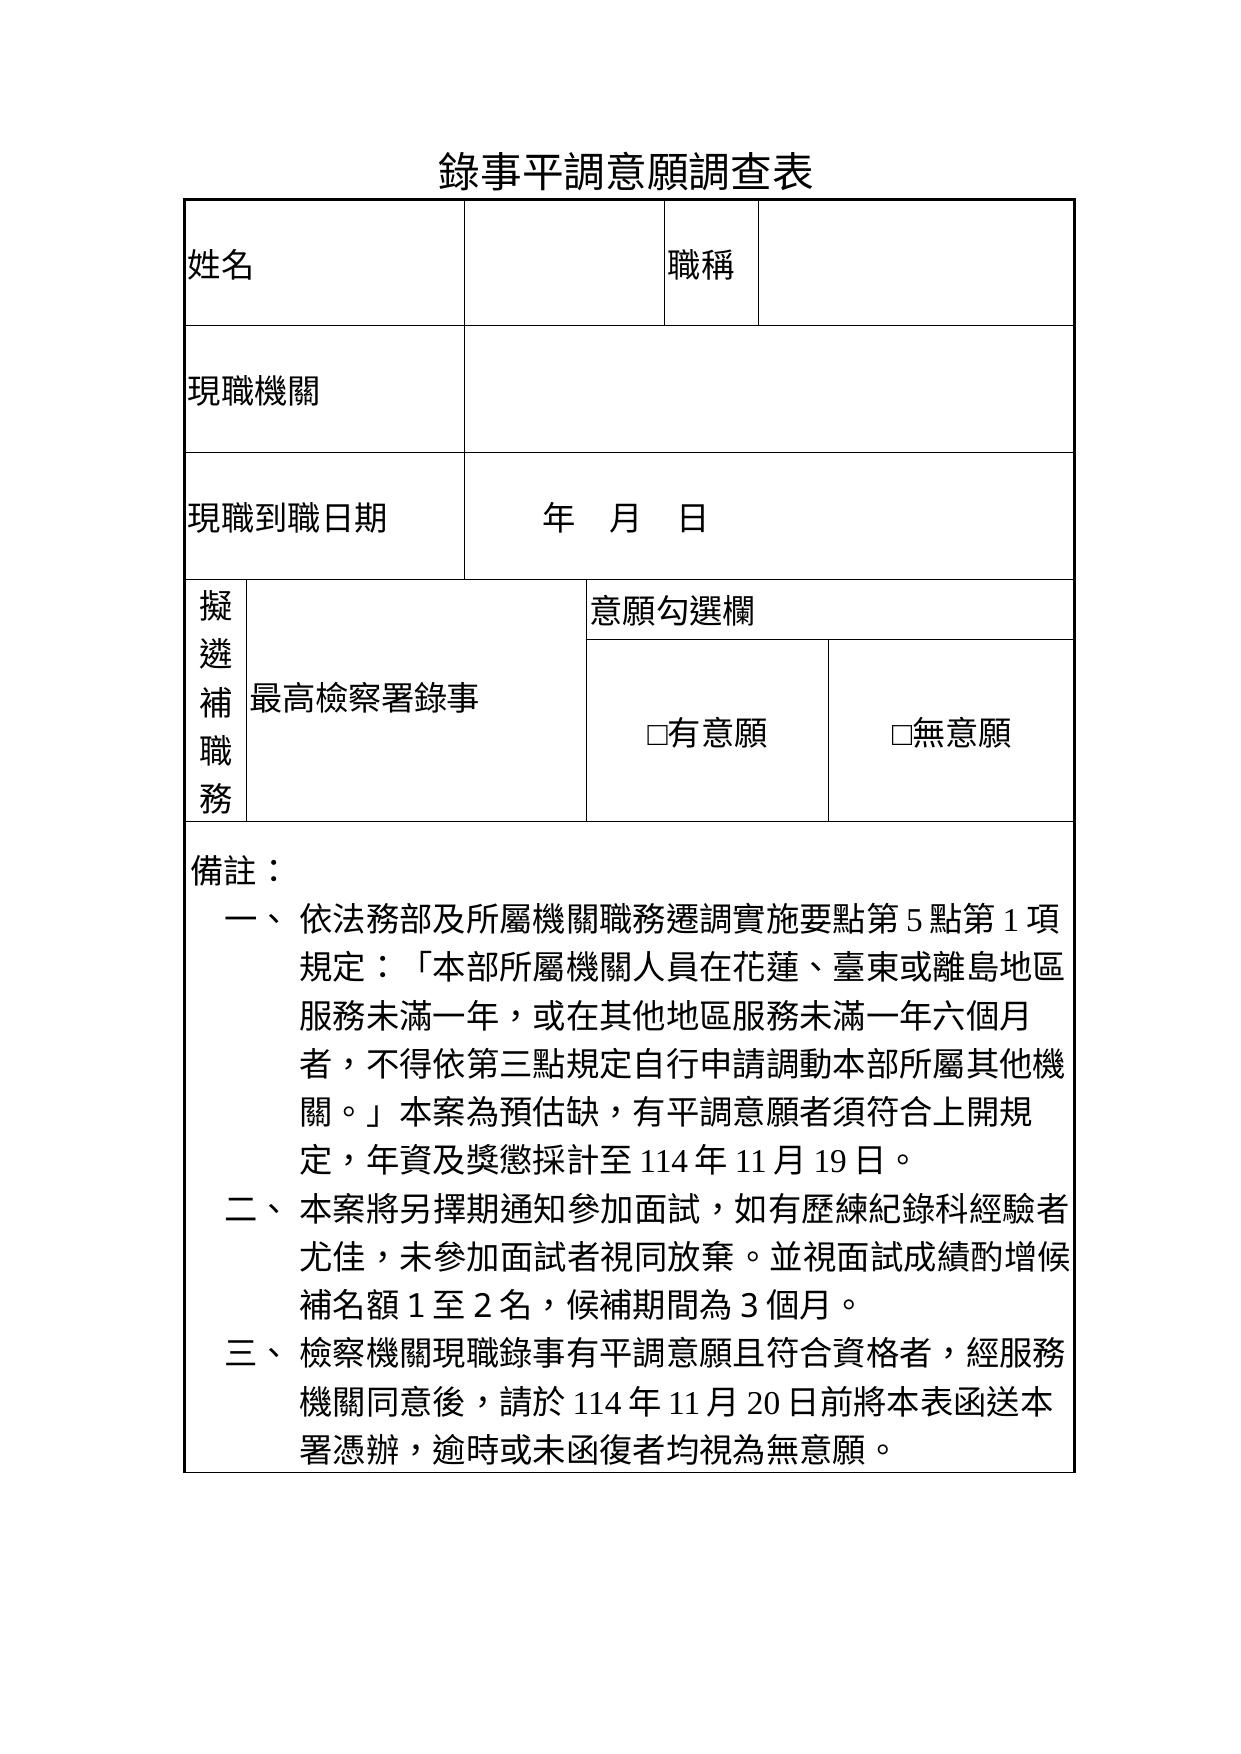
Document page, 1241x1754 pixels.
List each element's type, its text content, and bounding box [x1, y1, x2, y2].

table_cell 意願勾選欄 [587, 580, 1073, 639]
text 錄事平調意願調查表 [189, 148, 1063, 198]
table_header 姓名 [186, 201, 464, 325]
table_header [759, 201, 1073, 325]
table_cell [465, 326, 1073, 452]
table_cell 擬遴補職務 [186, 580, 246, 821]
table_cell 年 月 日 [465, 453, 1073, 579]
table_cell □有意願 [587, 640, 828, 821]
table_header [465, 201, 664, 325]
table_cell 現職到職日期 [186, 453, 464, 579]
table_cell 備註： 依法務部及所屬機關職務遷調實施要點第5點第1項規定：「本部所屬機關人員在花蓮、臺東或離島地區服務未滿一年，或在其他地區服務未滿一年六個月者，不得依第三點規定自行申請調動本部所屬其他機關。」本案為預估缺，有平調意願者須符合上開規定，年資及獎懲採計至114年11月19日。 本案將另擇期通知參加面試，如有歷練紀錄科經驗者尤佳，未參加面試者視同放棄。並視面試成績酌增候補名額1至2名，候補期間為3個月。 檢察機關現職錄事有平調意願且符合資格者，經服務機關同意後，請於114年11月20日前將本表函送本署憑辦，逾時或未函復者均視為無意願。 [186, 822, 1073, 1472]
table_cell □無意願 [829, 640, 1073, 821]
table_header 職稱 [665, 201, 758, 325]
table_cell 現職機關 [186, 326, 464, 452]
table_cell 最高檢察署錄事 [247, 580, 586, 821]
